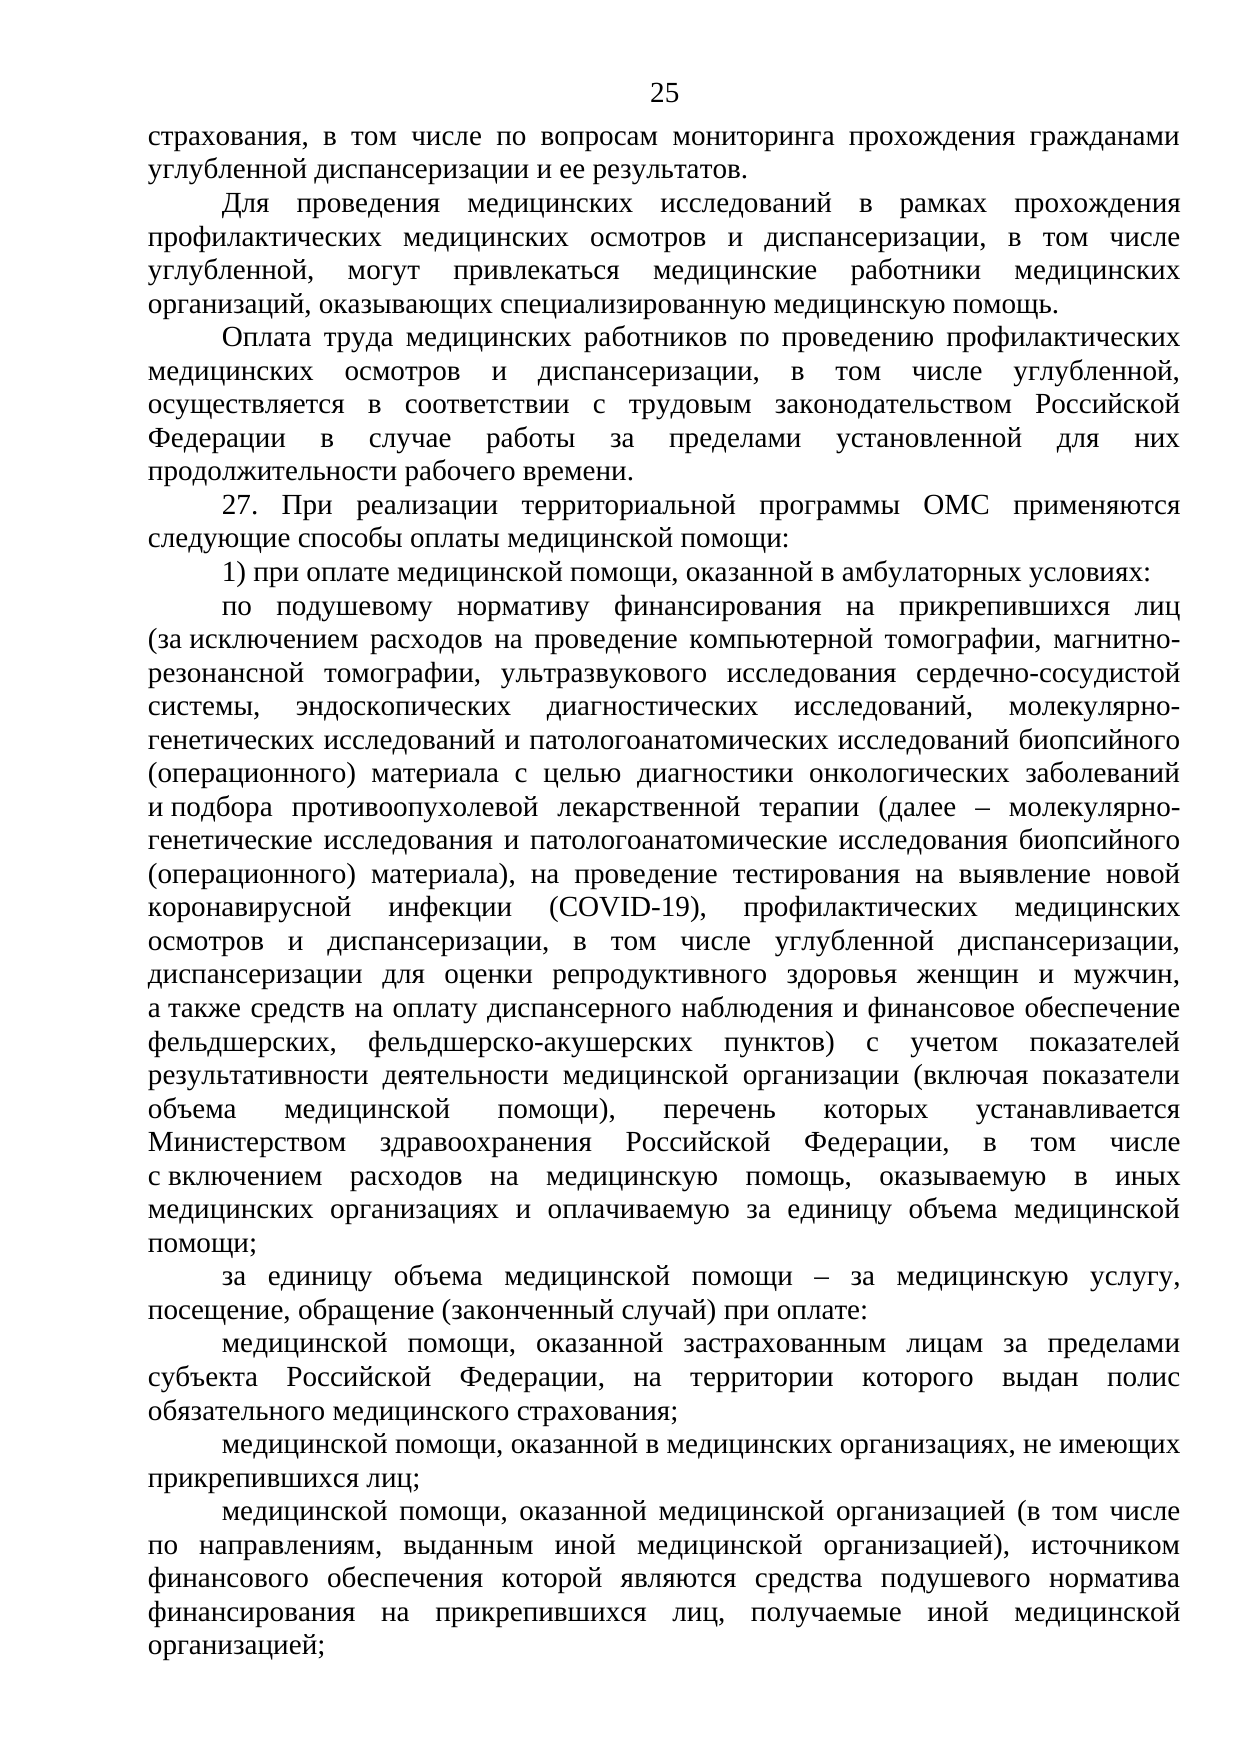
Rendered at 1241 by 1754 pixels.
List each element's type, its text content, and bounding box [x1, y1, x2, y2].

text страхования, в том числе по вопросам мониторинга прохождения гражданами углубленной диспансеризации и ее результатов. [148, 118, 1181, 185]
text по подушевому нормативу финансирования на прикрепившихся лиц (за исключением расходов на проведение компьютерной томографии, магнитно-резонансной томографии, ультразвукового исследования сердечно-сосудистой системы, эндоскопических диагностических исследований, молекулярно-генетических исследований и патологоанатомических исследований биопсийного (операционного) материала с целью диагностики онкологических заболеваний и подбора противоопухолевой лекарственной терапии (далее – молекулярно-генетические исследования и патологоанатомические исследования биопсийного (операционного) материала), на проведение тестирования на выявление новой коронавирусной инфекции (COVID-19), профилактических медицинских осмотров и диспансеризации, в том числе углубленной диспансеризации, диспансеризации для оценки репродуктивного здоровья женщин и мужчин, а также средств на оплату диспансерного наблюдения и финансовое обеспечение фельдшерских, фельдшерско-акушерских пунктов) с учетом показателей результативности деятельности медицинской организации (включая показатели объема медицинской помощи), перечень которых устанавливается Министерством здравоохранения Российской Федерации, в том числе с включением расходов на медицинскую помощь, оказываемую в иных медицинских организациях и оплачиваемую за единицу объема медицинской помощи; [148, 588, 1181, 1258]
text 1) при оплате медицинской помощи, оказанной в амбулаторных условиях: [148, 554, 1181, 588]
text Оплата труда медицинских работников по проведению профилактических медицинских осмотров и диспансеризации, в том числе углубленной, осуществляется в соответствии с трудовым законодательством Российской Федерации в случае работы за пределами установленной для них продолжительности рабочего времени. [148, 319, 1181, 487]
text за единицу объема медицинской помощи – за медицинскую услугу, посещение, обращение (законченный случай) при оплате: [148, 1258, 1181, 1326]
text Для проведения медицинских исследований в рамках прохождения профилактических медицинских осмотров и диспансеризации, в том числе углубленной, могут привлекаться медицинские работники медицинских организаций, оказывающих специализированную медицинскую помощь. [148, 185, 1181, 319]
text медицинской помощи, оказанной медицинской организацией (в том числе по направлениям, выданным иной медицинской организацией), источником финансового обеспечения которой являются средства подушевого норматива финансирования на прикрепившихся лиц, получаемые иной медицинской организацией; [148, 1493, 1181, 1661]
text медицинской помощи, оказанной в медицинских организациях, не имеющих прикрепившихся лиц; [148, 1426, 1181, 1493]
text медицинской помощи, оказанной застрахованным лицам за пределами субъекта Российской Федерации, на территории которого выдан полис обязательного медицинского страхования; [148, 1326, 1181, 1426]
text 27. При реализации территориальной программы ОМС применяются следующие способы оплаты медицинской помощи: [148, 487, 1181, 554]
